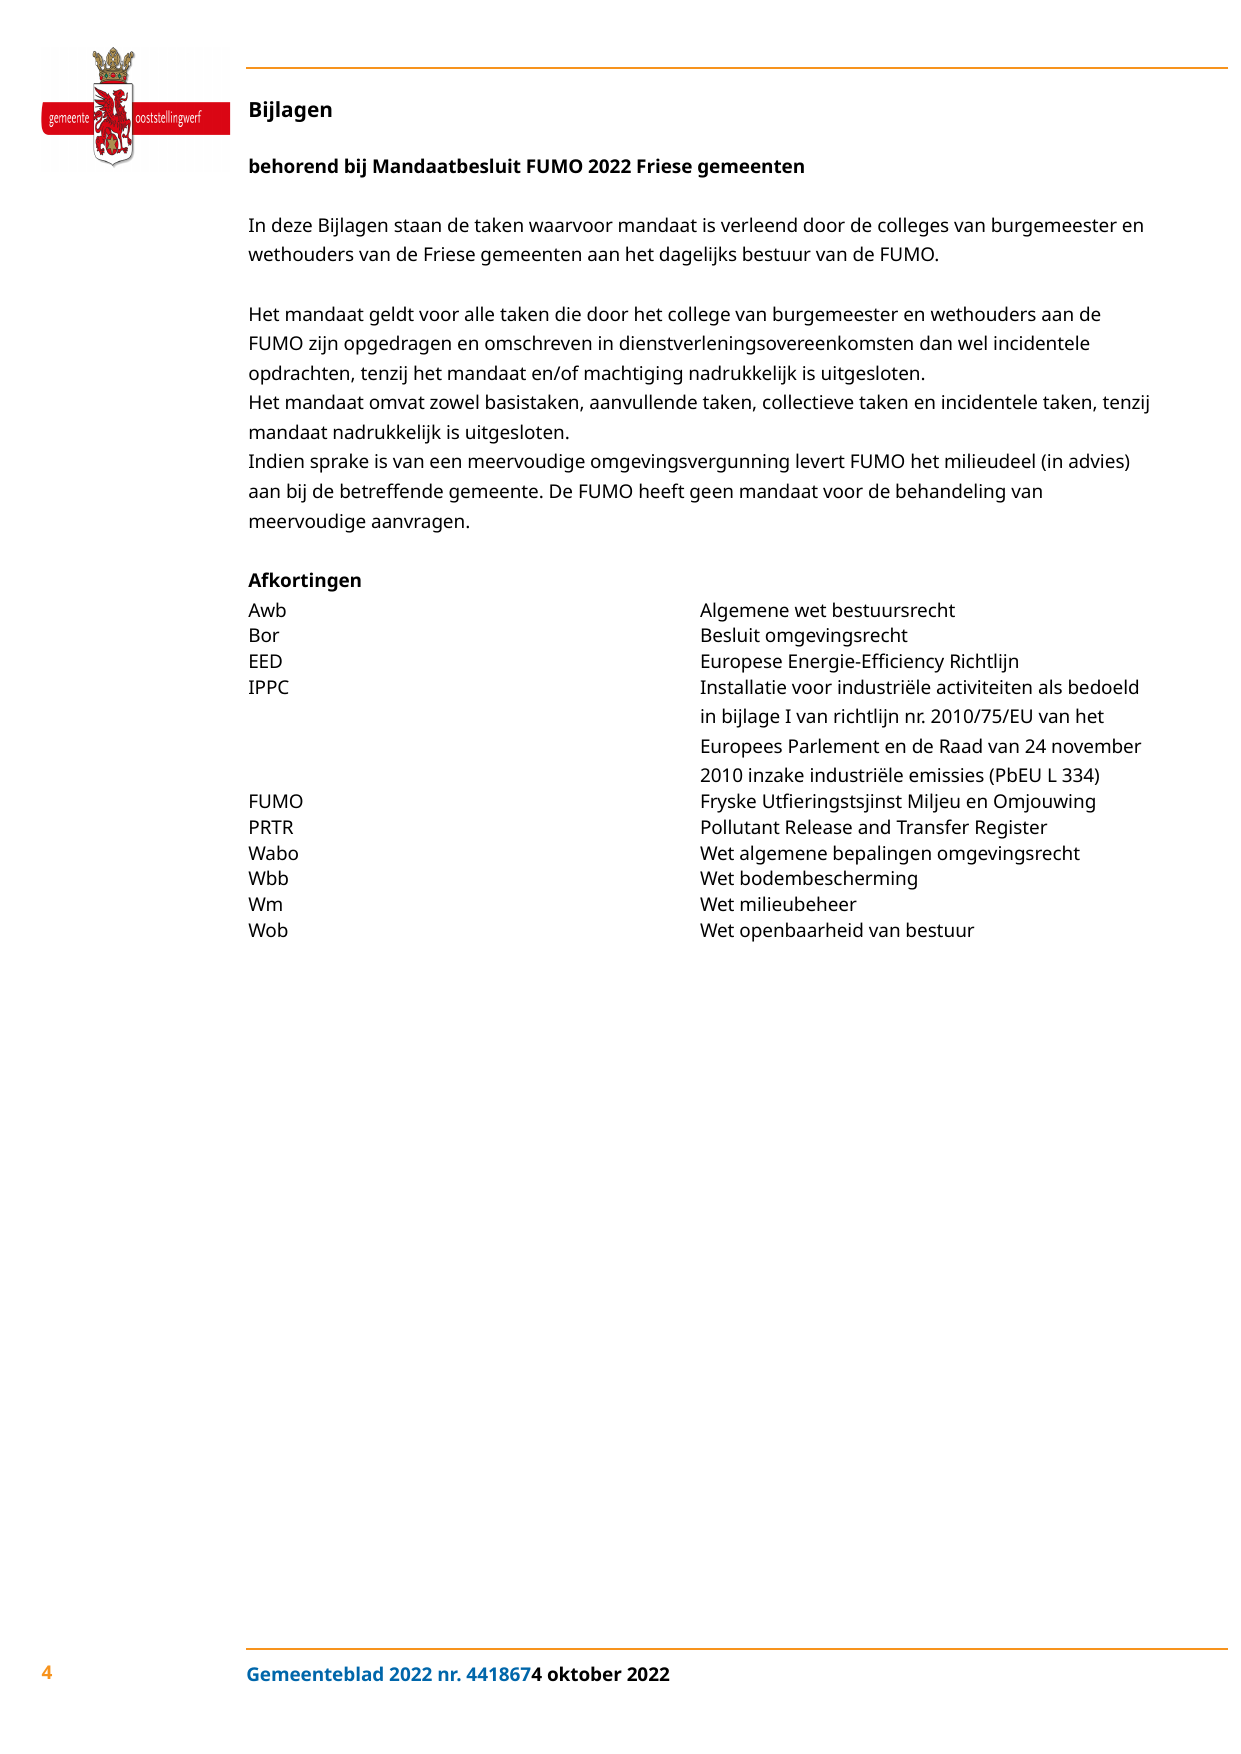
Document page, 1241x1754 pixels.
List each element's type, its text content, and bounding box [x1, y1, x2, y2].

table_cell Wet algemene bepalingen omgevingsrecht [700, 840, 1152, 866]
table_cell Besluit omgevingsrecht [700, 623, 1152, 648]
table_cell Wet bodembescherming [700, 866, 1152, 891]
text behorend bij Mandaatbesluit FUMO 2022 Friese gemeenten [248, 153, 1152, 179]
table_cell PRTR [248, 814, 700, 840]
text Afkortingen [248, 567, 1152, 593]
table_cell Pollutant Release and Transfer Register [700, 814, 1152, 840]
text Indien sprake is van een meervoudige omgevingsvergunning levert FUMO het milieudeel (in advies) aan bij de betreffende gemeente. De FUMO heeft geen mandaat voor de behandeling van meervoudige aanvragen. [248, 449, 1152, 534]
table_cell Wet openbaarheid van bestuur [700, 917, 1152, 943]
table_cell Bor [248, 623, 700, 648]
table_cell Installatie voor industriële activiteiten als bedoeld in bijlage I van richtlijn nr. 2010/75/EU van het Europees Parlement en de Raad van 24 november 2010 inzake industriële emissies (PbEU L 334) [700, 674, 1152, 788]
text Bijlagen [248, 95, 1152, 123]
text In deze Bijlagen staan de taken waarvoor mandaat is verleend door de colleges van burgemeester en wethouders van de Friese gemeenten aan het dagelijks bestuur van de FUMO. [248, 212, 1152, 267]
text Het mandaat omvat zowel basistaken, aanvullende taken, collectieve taken en incidentele taken, tenzij mandaat nadrukkelijk is uitgesloten. [248, 389, 1152, 445]
table_cell Wet milieubeheer [700, 891, 1152, 917]
table_cell Wm [248, 891, 700, 917]
table_cell Wabo [248, 840, 700, 866]
table_cell Wob [248, 917, 700, 943]
table_cell Fryske Utfieringstsjinst Miljeu en Omjouwing [700, 789, 1152, 814]
table_cell FUMO [248, 789, 700, 814]
table_header Awb [248, 597, 700, 622]
table_cell Europese Energie-Efficiency Richtlijn [700, 648, 1152, 674]
table_header Algemene wet bestuursrecht [700, 597, 1152, 622]
table_cell IPPC [248, 674, 700, 788]
picture [41, 47, 231, 172]
text Het mandaat geldt voor alle taken die door het college van burgemeester en wethouders aan de FUMO zijn opgedragen en omschreven in dienstverleningsovereenkomsten dan wel incidentele opdrachten, tenzij het mandaat en/of machtiging nadrukkelijk is uitgesloten. [248, 301, 1152, 386]
table_cell Wbb [248, 866, 700, 891]
table_cell EED [248, 648, 700, 674]
